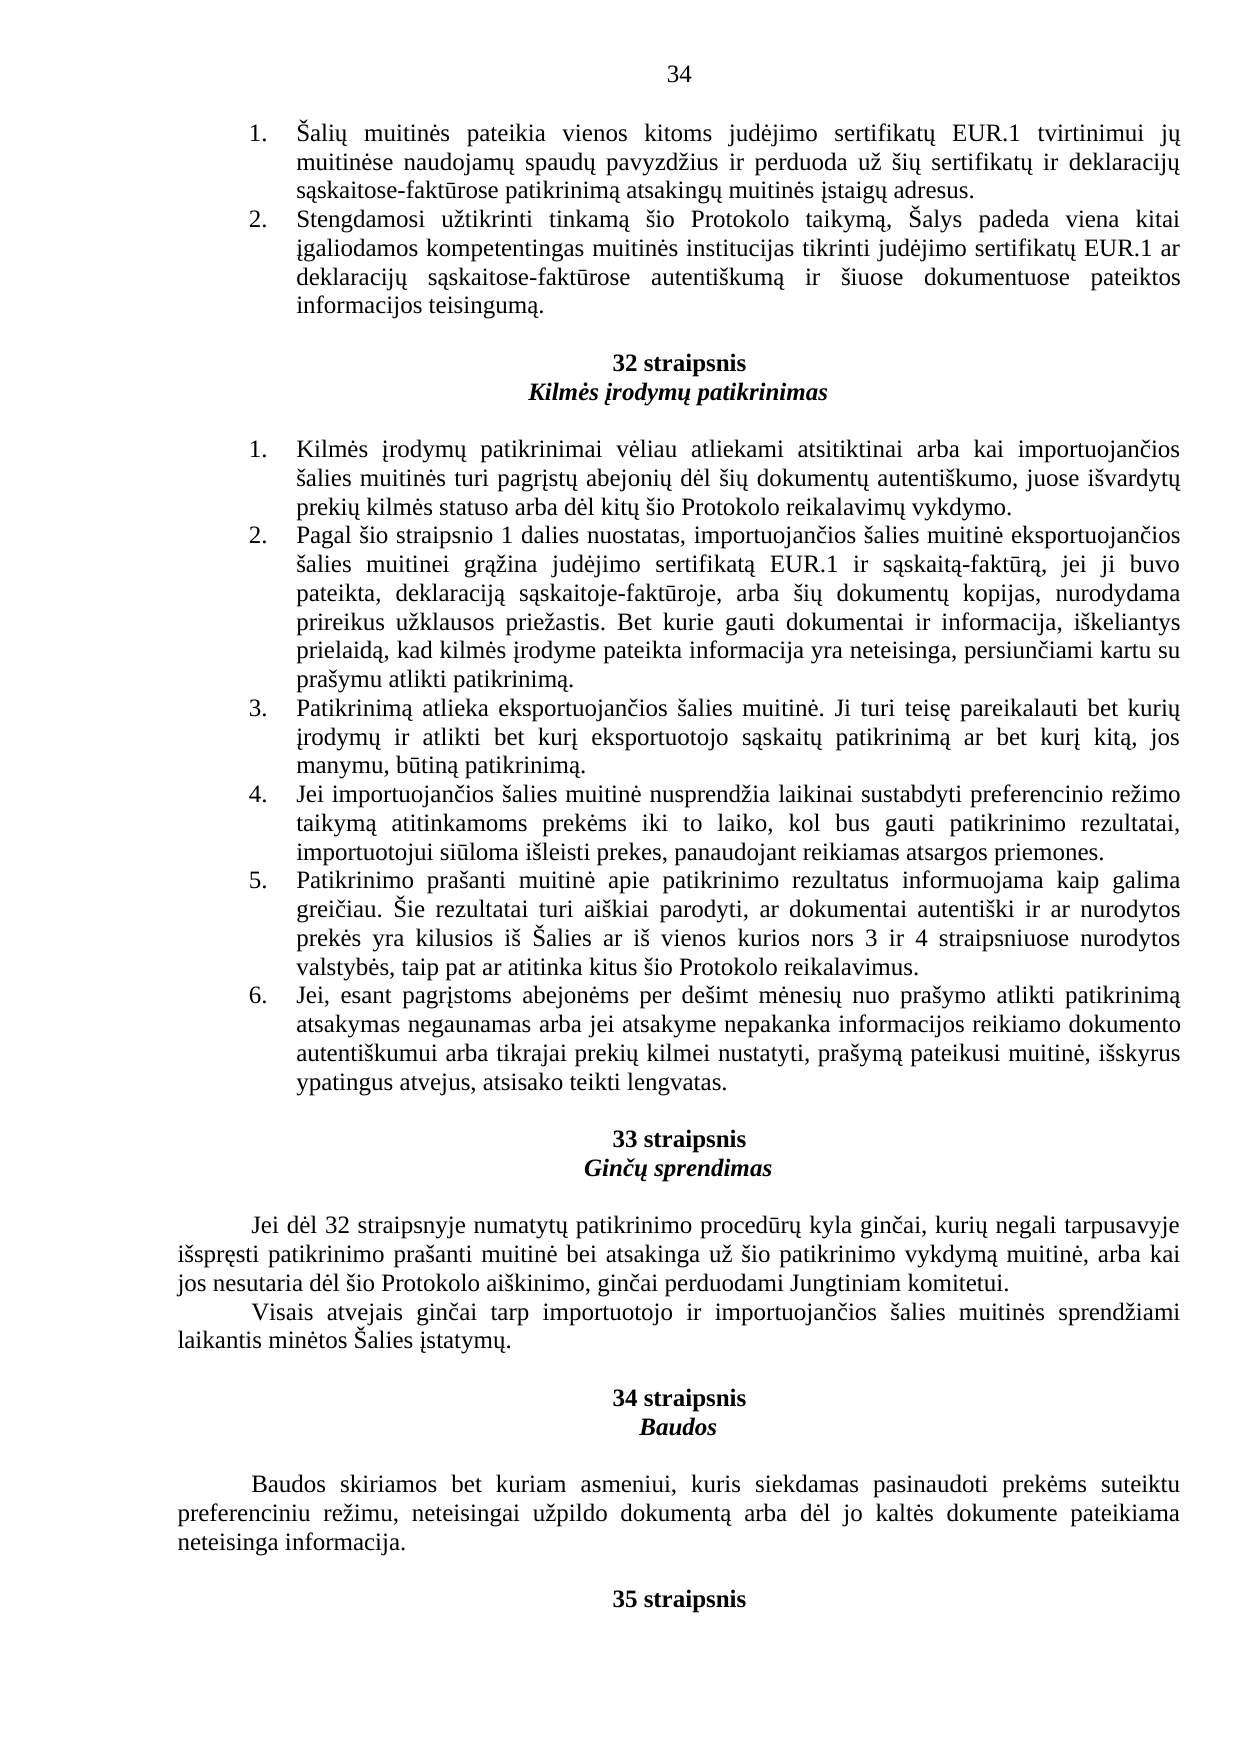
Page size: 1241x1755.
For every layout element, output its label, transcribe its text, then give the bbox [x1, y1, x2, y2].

text 1. Kilmės įrodymų patikrinimai vėliau atliekami atsitiktinai arba kai importuojančios šalies muitinės turi pagrįstų abejonių dėl šių dokumentų autentiškumo, juose išvardytų prekių kilmės statuso arba dėl kitų šio Protokolo reikalavimų vykdymo. [248, 434, 1181, 521]
text 6. Jei, esant pagrįstoms abejonėms per dešimt mėnesių nuo prašymo atlikti patikrinimą atsakymas negaunamas arba jei atsakyme nepakanka informacijos reikiamo dokumento autentiškumui arba tikrajai prekių kilmei nustatyti, prašymą pateikusi muitinė, išskyrus ypatingus atvejus, atsisako teikti lengvatas. [248, 981, 1181, 1096]
text Ginčų sprendimas [177, 1153, 1181, 1182]
text Kilmės įrodymų patikrinimas [177, 377, 1181, 406]
text 35 straipsnis [177, 1584, 1181, 1613]
text 2. Stengdamosi užtikrinti tinkamą šio Protokolo taikymą, Šalys padeda viena kitai įgaliodamos kompetentingas muitinės institucijas tikrinti judėjimo sertifikatų EUR.1 ar deklaracijų sąskaitose-faktūrose autentiškumą ir šiuose dokumentuose pateiktos informacijos teisingumą. [248, 204, 1181, 319]
text Jei dėl 32 straipsnyje numatytų patikrinimo procedūrų kyla ginčai, kurių negali tarpusavyje išspręsti patikrinimo prašanti muitinė bei atsakinga už šio patikrinimo vykdymą muitinė, arba kai jos nesutaria dėl šio Protokolo aiškinimo, ginčai perduodami Jungtiniam komitetui. [177, 1211, 1181, 1297]
text 3. Patikrinimą atlieka eksportuojančios šalies muitinė. Ji turi teisę pareikalauti bet kurių įrodymų ir atlikti bet kurį eksportuotojo sąskaitų patikrinimą ar bet kurį kitą, jos manymu, būtiną patikrinimą. [248, 693, 1181, 779]
text 32 straipsnis [177, 348, 1181, 377]
text Visais atvejais ginčai tarp importuotojo ir importuojančios šalies muitinės sprendžiami laikantis minėtos Šalies įstatymų. [177, 1297, 1181, 1354]
text 34 straipsnis [177, 1383, 1181, 1412]
text 4. Jei importuojančios šalies muitinė nusprendžia laikinai sustabdyti preferencinio režimo taikymą atitinkamoms prekėms iki to laiko, kol bus gauti patikrinimo rezultatai, importuotojui siūloma išleisti prekes, panaudojant reikiamas atsargos priemones. [248, 779, 1181, 866]
text Baudos [177, 1412, 1181, 1441]
text 1. Šalių muitinės pateikia vienos kitoms judėjimo sertifikatų EUR.1 tvirtinimui jų muitinėse naudojamų spaudų pavyzdžius ir perduoda už šių sertifikatų ir deklaracijų sąskaitose-faktūrose patikrinimą atsakingų muitinės įstaigų adresus. [248, 118, 1181, 204]
text 2. Pagal šio straipsnio 1 dalies nuostatas, importuojančios šalies muitinė eksportuojančios šalies muitinei grąžina judėjimo sertifikatą EUR.1 ir sąskaitą-faktūrą, jei ji buvo pateikta, deklaraciją sąskaitoje-faktūroje, arba šių dokumentų kopijas, nurodydama prireikus užklausos priežastis. Bet kurie gauti dokumentai ir informacija, iškeliantys prielaidą, kad kilmės įrodyme pateikta informacija yra neteisinga, persiunčiami kartu su prašymu atlikti patikrinimą. [248, 521, 1181, 693]
text 5. Patikrinimo prašanti muitinė apie patikrinimo rezultatus informuojama kaip galima greičiau. Šie rezultatai turi aiškiai parodyti, ar dokumentai autentiški ir ar nurodytos prekės yra kilusios iš Šalies ar iš vienos kurios nors 3 ir 4 straipsniuose nurodytos valstybės, taip pat ar atitinka kitus šio Protokolo reikalavimus. [248, 866, 1181, 981]
text 33 straipsnis [177, 1124, 1181, 1153]
text Baudos skiriamos bet kuriam asmeniui, kuris siekdamas pasinaudoti prekėms suteiktu preferenciniu režimu, neteisingai užpildo dokumentą arba dėl jo kaltės dokumente pateikiama neteisinga informacija. [177, 1469, 1181, 1556]
